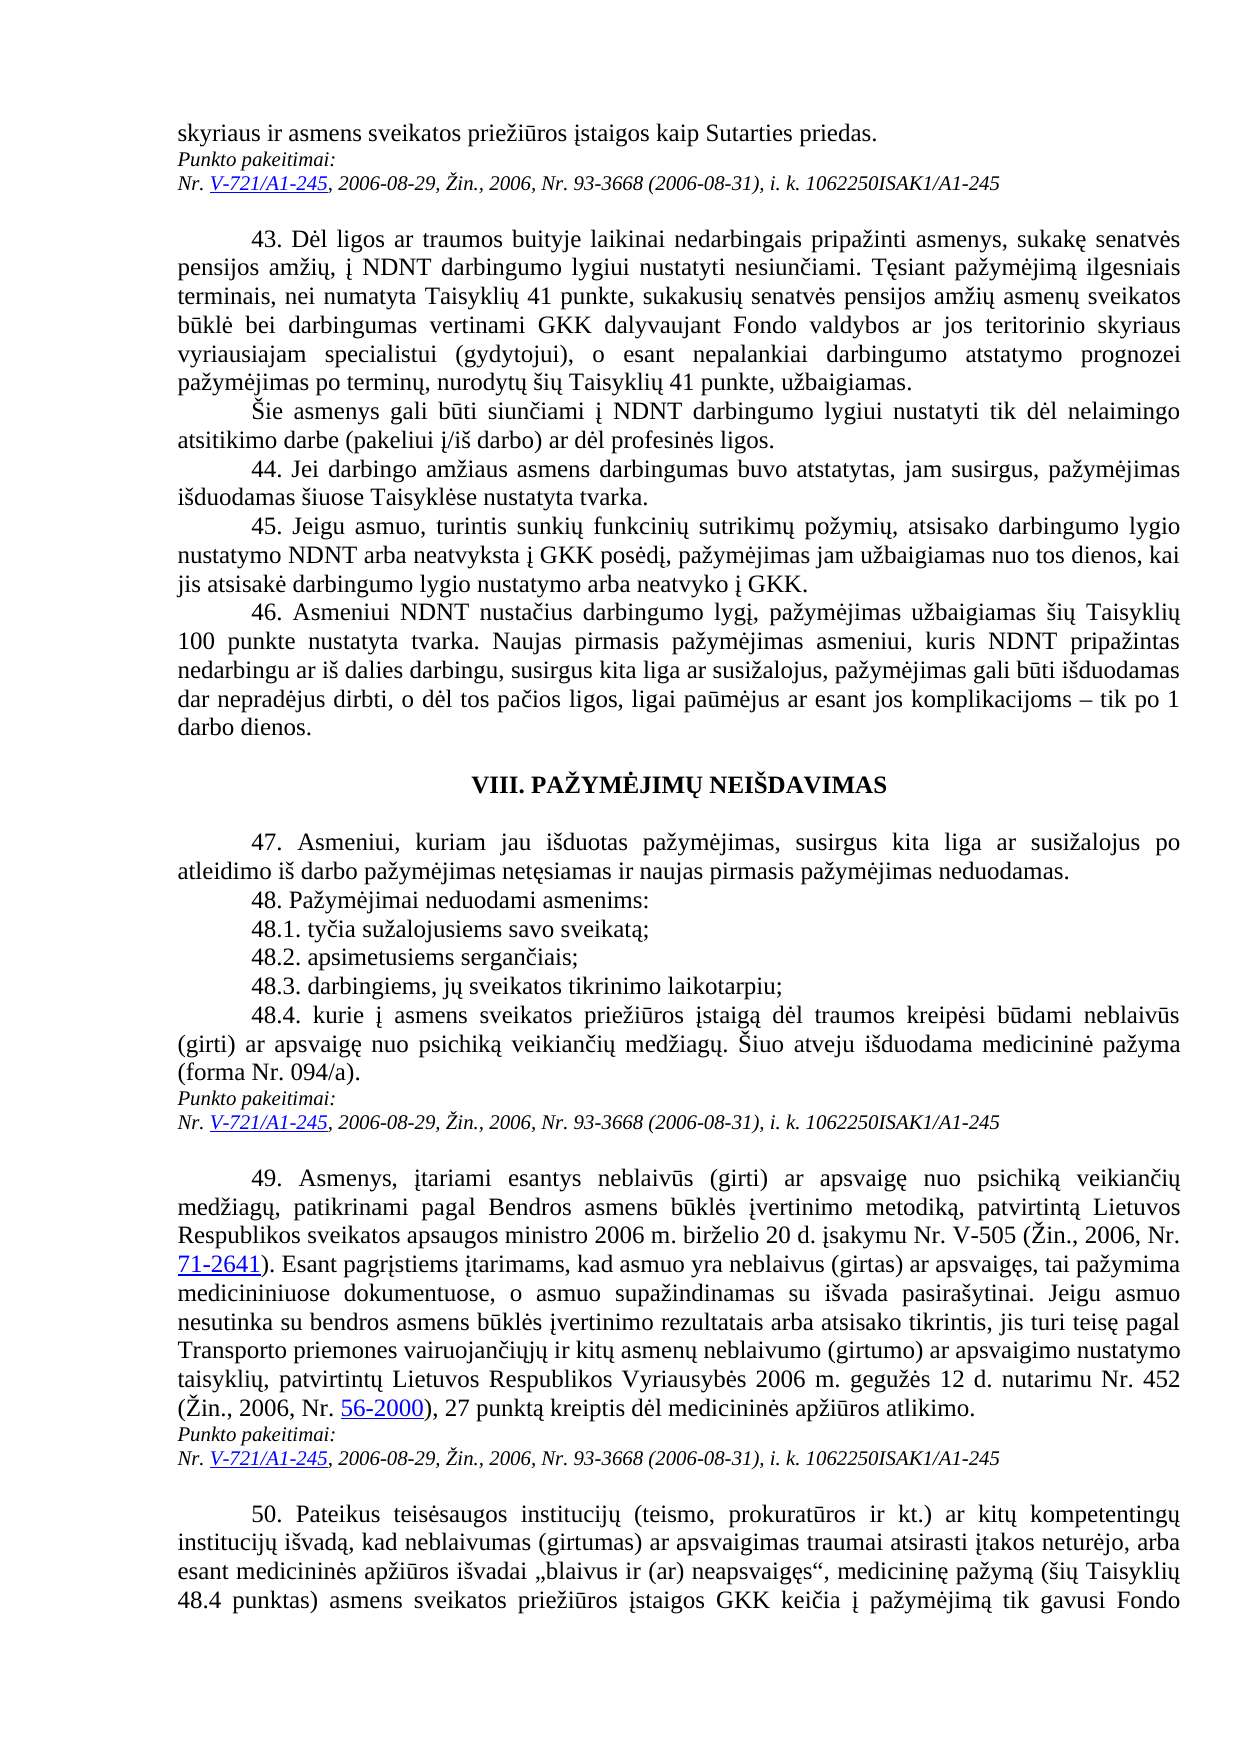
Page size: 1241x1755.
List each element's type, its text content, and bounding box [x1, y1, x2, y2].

text Nr. V-721/A1-245, 2006-08-29, Žin., 2006, Nr. 93-3668 (2006-08-31), i. k. 1062250ISAK1/A1-245 [177, 171, 1181, 195]
text 50. Pateikus teisėsaugos institucijų (teismo, prokuratūros ir kt.) ar kitų kompetentingų institucijų išvadą, kad neblaivumas (girtumas) ar apsvaigimas traumai atsirasti įtakos neturėjo, arba esant medicininės apžiūros išvadai „blaivus ir (ar) neapsvaigęs“, medicininę pažymą (šių Taisyklių 48.4 punktas) asmens sveikatos priežiūros įstaigos GKK keičia į pažymėjimą tik gavusi Fondo [177, 1499, 1181, 1614]
text 47. Asmeniui, kuriam jau išduotas pažymėjimas, susirgus kita liga ar susižalojus po atleidimo iš darbo pažymėjimas netęsiamas ir naujas pirmasis pažymėjimas neduodamas. [177, 827, 1181, 885]
text Nr. V-721/A1-245, 2006-08-29, Žin., 2006, Nr. 93-3668 (2006-08-31), i. k. 1062250ISAK1/A1-245 [177, 1110, 1181, 1134]
text Šie asmenys gali būti siunčiami į NDNT darbingumo lygiui nustatyti tik dėl nelaimingo atsitikimo darbe (pakeliui į/iš darbo) ar dėl profesinės ligos. [177, 396, 1181, 454]
text 45. Jeigu asmuo, turintis sunkių funkcinių sutrikimų požymių, atsisako darbingumo lygio nustatymo NDNT arba neatvyksta į GKK posėdį, pažymėjimas jam užbaigiamas nuo tos dienos, kai jis atsisakė darbingumo lygio nustatymo arba neatvyko į GKK. [177, 511, 1181, 597]
text 48. Pažymėjimai neduodami asmenims: [177, 885, 1181, 914]
text 48.4. kurie į asmens sveikatos priežiūros įstaigą dėl traumos kreipėsi būdami neblaivūs (girti) ar apsvaigę nuo psichiką veikiančių medžiagų. Šiuo atveju išduodama medicininė pažyma (forma Nr. 094/a). [177, 1000, 1181, 1086]
text 43. Dėl ligos ar traumos buityje laikinai nedarbingais pripažinti asmenys, sukakę senatvės pensijos amžių, į NDNT darbingumo lygiui nustatyti nesiunčiami. Tęsiant pažymėjimą ilgesniais terminais, nei numatyta Taisyklių 41 punkte, sukakusių senatvės pensijos amžių asmenų sveikatos būklė bei darbingumas vertinami GKK dalyvaujant Fondo valdybos ar jos teritorinio skyriaus vyriausiajam specialistui (gydytojui), o esant nepalankiai darbingumo atstatymo prognozei pažymėjimas po terminų, nurodytų šių Taisyklių 41 punkte, užbaigiamas. [177, 224, 1181, 396]
text Punkto pakeitimai: [177, 1422, 1181, 1446]
text Punkto pakeitimai: [177, 147, 1181, 171]
text Nr. V-721/A1-245, 2006-08-29, Žin., 2006, Nr. 93-3668 (2006-08-31), i. k. 1062250ISAK1/A1-245 [177, 1446, 1181, 1470]
text skyriaus ir asmens sveikatos priežiūros įstaigos kaip Sutarties priedas. [177, 118, 1181, 147]
text 48.3. darbingiems, jų sveikatos tikrinimo laikotarpiu; [177, 971, 1181, 1000]
text 48.1. tyčia sužalojusiems savo sveikatą; [177, 914, 1181, 942]
text 48.2. apsimetusiems sergančiais; [177, 942, 1181, 971]
text VIII. PAŽYMĖJIMŲ NEIŠDAVIMAS [177, 770, 1181, 799]
text Punkto pakeitimai: [177, 1086, 1181, 1110]
text 44. Jei darbingo amžiaus asmens darbingumas buvo atstatytas, jam susirgus, pažymėjimas išduodamas šiuose Taisyklėse nustatyta tvarka. [177, 454, 1181, 511]
text 46. Asmeniui NDNT nustačius darbingumo lygį, pažymėjimas užbaigiamas šių Taisyklių 100 punkte nustatyta tvarka. Naujas pirmasis pažymėjimas asmeniui, kuris NDNT pripažintas nedarbingu ar iš dalies darbingu, susirgus kita liga ar susižalojus, pažymėjimas gali būti išduodamas dar nepradėjus dirbti, o dėl tos pačios ligos, ligai paūmėjus ar esant jos komplikacijoms – tik po 1 darbo dienos. [177, 597, 1181, 741]
text 49. Asmenys, įtariami esantys neblaivūs (girti) ar apsvaigę nuo psichiką veikiančių medžiagų, patikrinami pagal Bendros asmens būklės įvertinimo metodiką, patvirtintą Lietuvos Respublikos sveikatos apsaugos ministro 2006 m. birželio 20 d. įsakymu Nr. V-505 (Žin., 2006, Nr. 71-2641). Esant pagrįstiems įtarimams, kad asmuo yra neblaivus (girtas) ar apsvaigęs, tai pažymima medicininiuose dokumentuose, o asmuo supažindinamas su išvada pasirašytinai. Jeigu asmuo nesutinka su bendros asmens būklės įvertinimo rezultatais arba atsisako tikrintis, jis turi teisę pagal Transporto priemones vairuojančiųjų ir kitų asmenų neblaivumo (girtumo) ar apsvaigimo nustatymo taisyklių, patvirtintų Lietuvos Respublikos Vyriausybės 2006 m. gegužės 12 d. nutarimu Nr. 452 (Žin., 2006, Nr. 56-2000), 27 punktą kreiptis dėl medicininės apžiūros atlikimo. [177, 1163, 1181, 1422]
